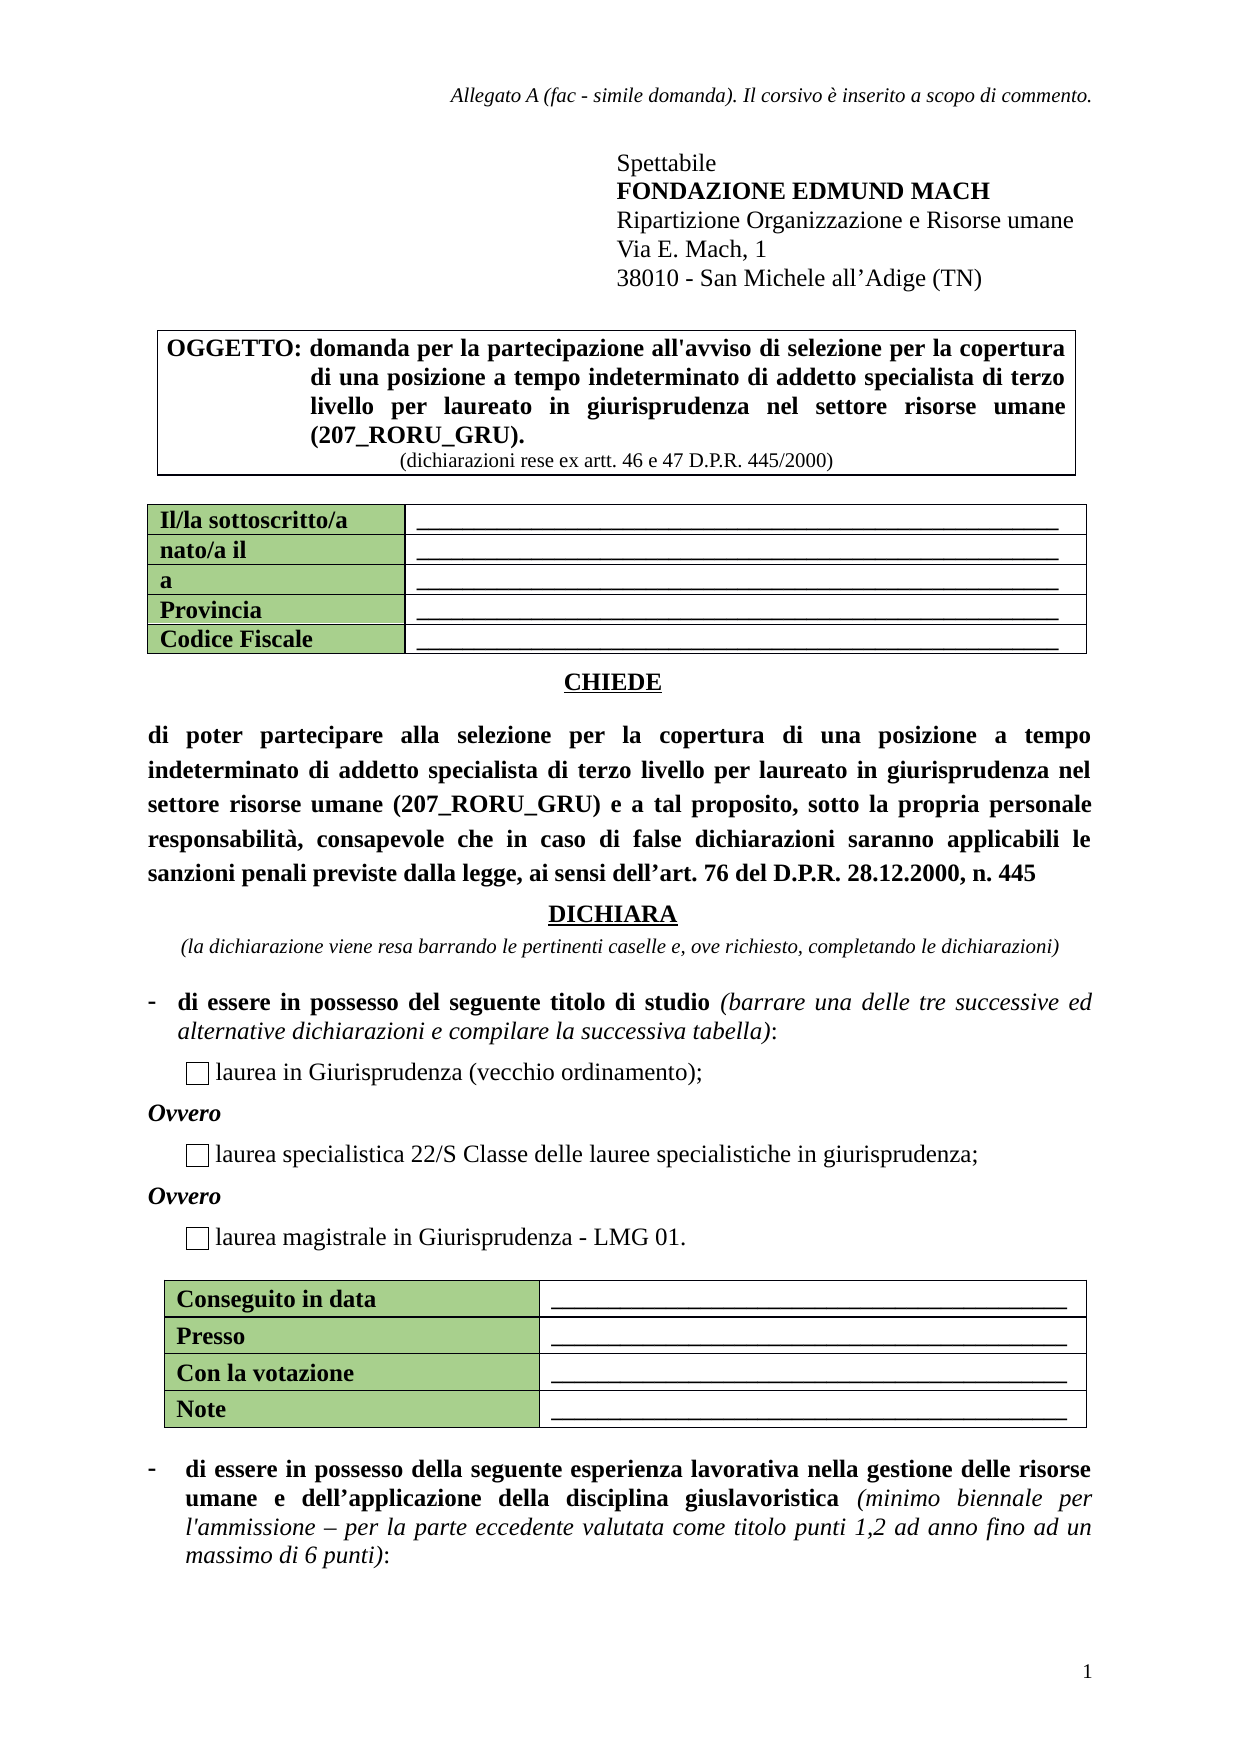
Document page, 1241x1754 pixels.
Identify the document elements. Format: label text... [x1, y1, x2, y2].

list di essere in possesso della seguente esperienza lavorativa nella gestione delle risorse umane e dell’applicazione della disciplina giuslavoristica (minimo biennale per l'ammissione – per la parte eccedente valutata come titolo punti 1,2 ad anno fino ad un massimo di 6 punti): [148, 1454, 1092, 1569]
text laurea specialistica 22/S Classe delle lauree specialistiche in giurisprudenza; [185, 1139, 1092, 1168]
table_cell _____________________________________________ [540, 1391, 1086, 1427]
table_header Il/la sottoscritto/a [148, 505, 404, 534]
text Ovvero [148, 1098, 1092, 1127]
table_cell ________________________________________________________ [406, 595, 1086, 623]
text Ripartizione Organizzazione e Risorse umane [616, 205, 1092, 234]
table_cell _____________________________________________ [540, 1318, 1086, 1353]
table_cell Codice Fiscale [148, 625, 404, 653]
table_cell nato/a il [148, 535, 404, 564]
text Via E. Mach, 1 [616, 234, 1092, 263]
text Ovvero [148, 1181, 1092, 1209]
table_cell Note [165, 1391, 539, 1427]
table_cell ________________________________________________________ [406, 565, 1086, 594]
table_cell Presso [165, 1318, 539, 1353]
table_header ________________________________________________________ [406, 505, 1086, 534]
text laurea in Giurisprudenza (vecchio ordinamento); [185, 1057, 1092, 1086]
text (la dichiarazione viene resa barrando le pertinenti caselle e, ove richiesto, completando le dichiarazioni) [148, 934, 1092, 958]
text OGGETTO: domanda per la partecipazione all'avviso di selezione per la copertura di una posizione a tempo indeterminato di addetto specialista di terzo livello per laureato in giurisprudenza nel settore risorse umane (207_RORU_GRU). [158, 331, 1075, 445]
table_cell Con la votazione [165, 1354, 539, 1390]
table_cell _____________________________________________ [540, 1354, 1086, 1390]
text 38010 - San Michele all’Adige (TN) [616, 263, 1092, 291]
table_cell Provincia [148, 595, 404, 623]
text Spettabile [616, 148, 1092, 176]
text CHIEDE [133, 667, 1092, 696]
table_header Conseguito in data [165, 1281, 539, 1316]
list di essere in possesso del seguente titolo di studio (barrare una delle tre successive ed alternative dichiarazioni e compilare la successiva tabella): [148, 987, 1092, 1044]
text laurea magistrale in Giurisprudenza - LMG 01. [185, 1222, 1092, 1251]
text FONDAZIONE EDMUND MACH [616, 176, 1092, 205]
text DICHIARA [133, 899, 1092, 928]
table_cell ________________________________________________________ [406, 535, 1086, 564]
table_cell a [148, 565, 404, 594]
table_header _____________________________________________ [540, 1281, 1086, 1316]
text di poter partecipare alla selezione per la copertura di una posizione a tempo indeterminato di addetto specialista di terzo livello per laureato in giurisprudenza nel settore risorse umane (207_RORU_GRU) e a tal proposito, sotto la propria personale responsabilità, consapevole che in caso di false dichiarazioni saranno applicabili le sanzioni penali previste dalla legge, ai sensi dell’art. 76 del D.P.R. 28.12.2000, n. 445 [148, 721, 1092, 887]
table_cell ________________________________________________________ [406, 625, 1086, 653]
text (dichiarazioni rese ex artt. 46 e 47 D.P.R. 445/2000) [158, 445, 1075, 474]
